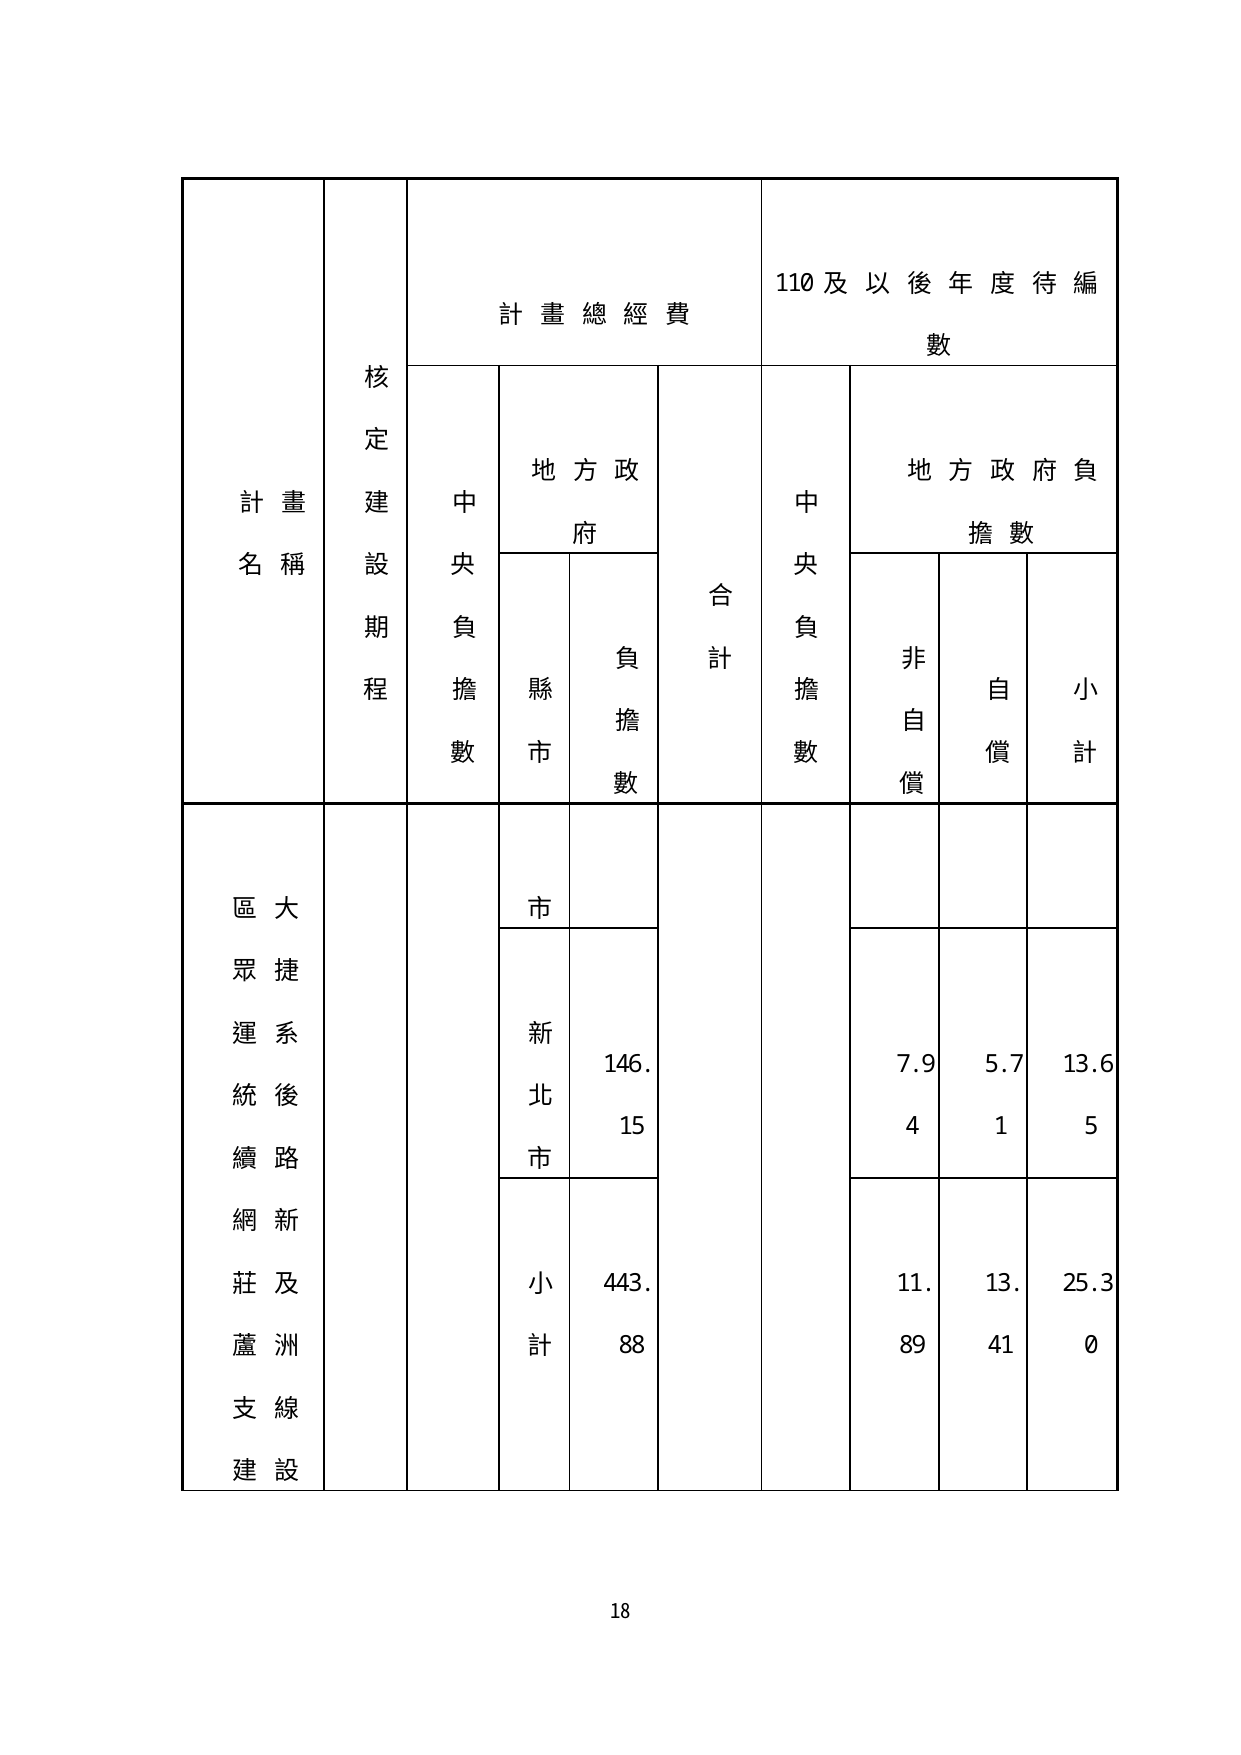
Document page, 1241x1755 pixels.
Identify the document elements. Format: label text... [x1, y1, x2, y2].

table_cell 25.30 [1028, 1179, 1116, 1490]
table_header 計畫名稱 [184, 180, 323, 802]
table_cell 5.71 [940, 929, 1026, 1177]
table_cell 縣市 [500, 554, 569, 802]
table_cell 小計 [1028, 554, 1116, 802]
table_cell [1028, 805, 1116, 927]
table_cell 443.88 [570, 1179, 657, 1490]
table_header 110及以後年度待編數 [762, 180, 1116, 365]
table_cell 地方政府 [500, 366, 657, 552]
table_cell [570, 805, 657, 927]
table_cell [851, 805, 938, 927]
table_cell 小計 [500, 1179, 569, 1490]
table_cell 新北市 [500, 929, 569, 1177]
table_cell 13.41 [940, 1179, 1026, 1490]
table_cell 中央 負擔數 [762, 366, 849, 802]
table_header 核定建設期程 [325, 180, 406, 802]
table_cell 非自償 [851, 554, 938, 802]
table_header 計畫總經費 [408, 180, 761, 365]
table_cell [659, 805, 761, 1490]
table_cell [762, 805, 849, 1490]
table_cell 11.89 [851, 1179, 938, 1490]
table_cell 7.94 [851, 929, 938, 1177]
table_cell 地方政府負擔數 [851, 366, 1116, 552]
table_cell 臺北都會區大眾捷運系統後續路網新莊及蘆洲支線建設計畫 [184, 805, 323, 1490]
table_cell 負擔數 [570, 554, 657, 802]
table_cell 146.15 [570, 929, 657, 1177]
table_cell 13.65 [1028, 929, 1116, 1177]
table_cell 自償 [940, 554, 1026, 802]
table_cell 合計 [659, 366, 761, 802]
table_cell [408, 805, 498, 1490]
table_cell 中央 負擔數 [408, 366, 498, 802]
table_cell [325, 805, 406, 1490]
table_cell 市 [500, 805, 569, 927]
table_cell [940, 805, 1026, 927]
